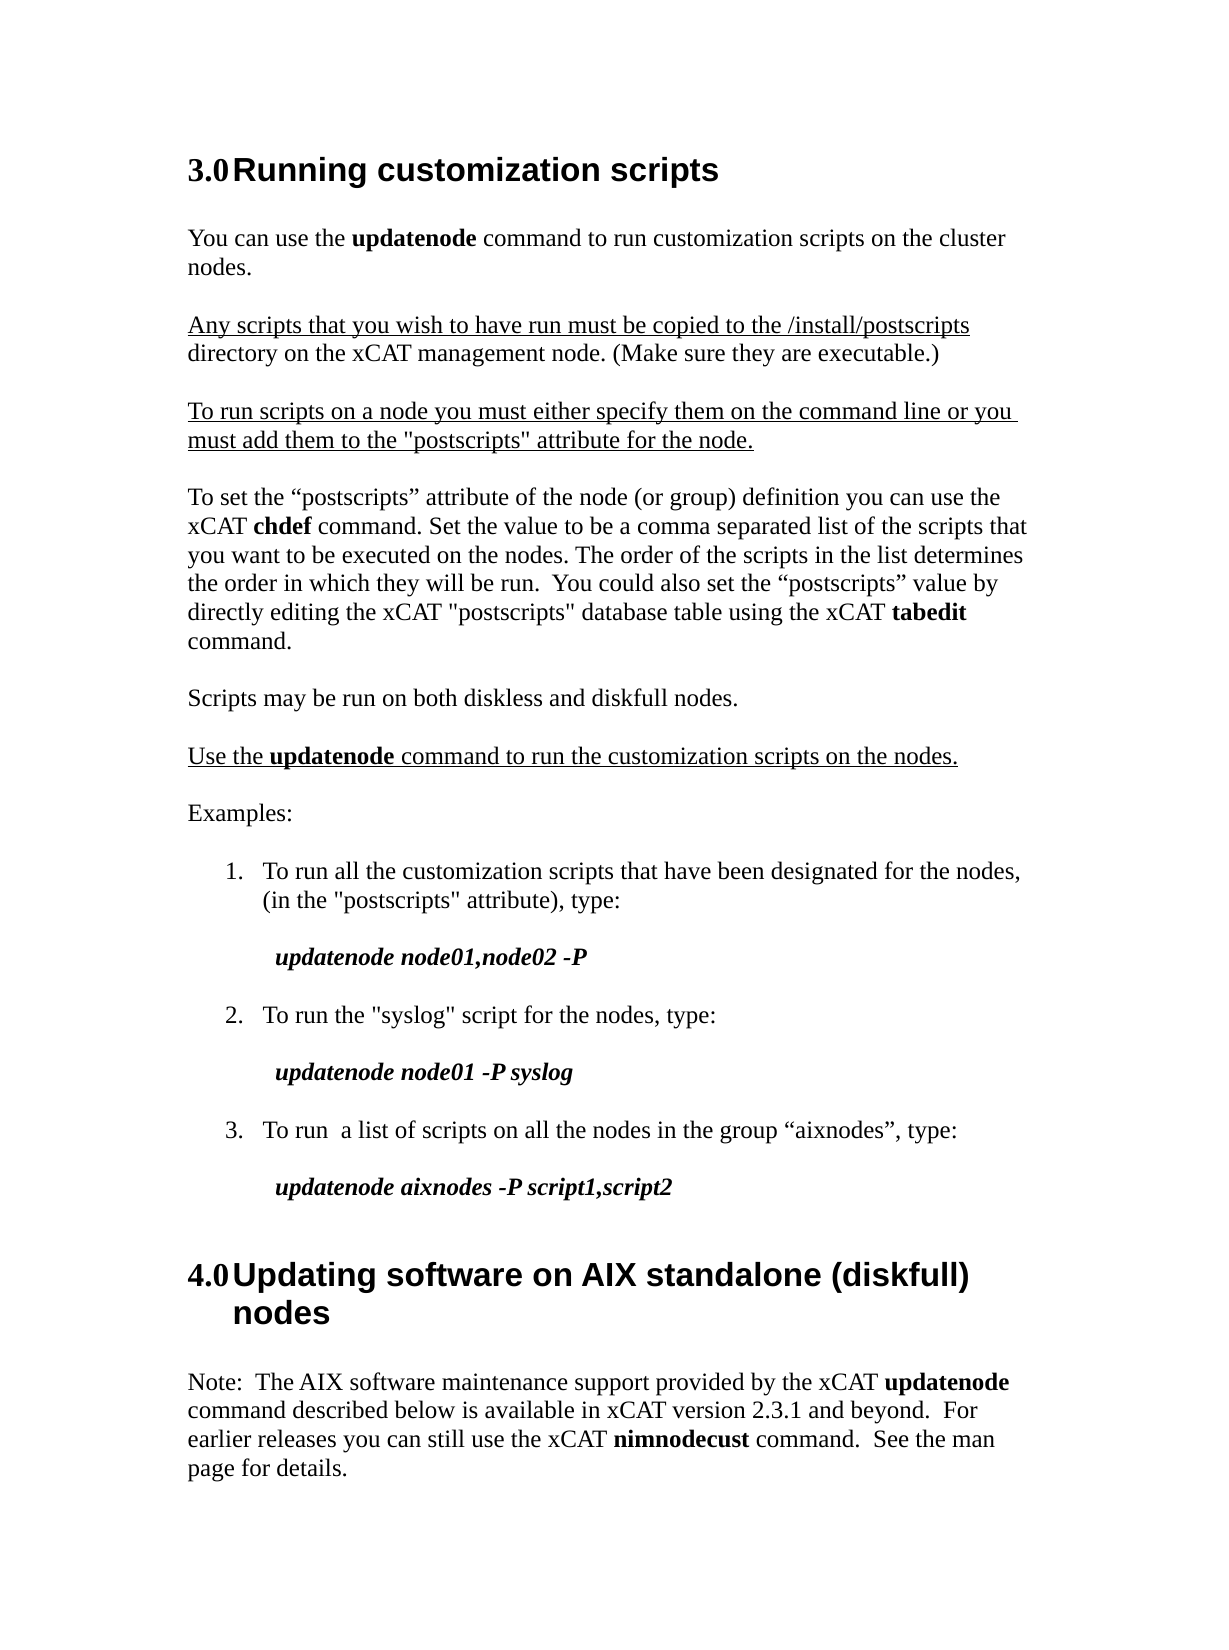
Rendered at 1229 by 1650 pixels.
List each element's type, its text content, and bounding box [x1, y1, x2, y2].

text Scripts may be run on both diskless and diskfull nodes. [187, 683, 1041, 712]
text updatenode node01 -P syslog [187, 1057, 1041, 1086]
text You can use the updatenode command to run customization scripts on the cluster nodes. [187, 223, 1041, 281]
text updatenode node01,node02 -P [187, 942, 1041, 971]
list To run all the customization scripts that have been designated for the nodes, (in the "postscripts" attribute), type: [225, 856, 1041, 913]
text updatenode aixnodes -P script1,script2 [187, 1172, 1041, 1201]
list To run a list of scripts on all the nodes in the group “aixnodes”, type: [225, 1115, 1041, 1143]
text To run scripts on a node you must either specify them on the command line or you must add them to the "postscripts" attribute for the node. [187, 396, 1041, 453]
subtitle Running customization scripts [187, 150, 1041, 188]
list To run the "syslog" script for the nodes, type: [225, 1000, 1041, 1028]
subtitle Updating software on AIX standalone (diskfull) nodes [187, 1255, 1041, 1332]
text To set the “postscripts” attribute of the node (or group) definition you can use the xCAT chdef command. Set the value to be a comma separated list of the scripts that you want to be executed on the nodes. The order of the scripts in the list determines the order in which they will be run. You could also set the “postscripts” value by directly editing the xCAT "postscripts" database table using the xCAT tabedit command. [187, 482, 1041, 655]
text Note: The AIX software maintenance support provided by the xCAT updatenode command described below is available in xCAT version 2.3.1 and beyond. For earlier releases you can still use the xCAT nimnodecust command. See the man page for details. [187, 1367, 1041, 1482]
text Any scripts that you wish to have run must be copied to the /install/postscripts directory on the xCAT management node. (Make sure they are executable.) [187, 310, 1041, 367]
text Examples: [187, 798, 1041, 827]
text Use the updatenode command to run the customization scripts on the nodes. [187, 741, 1041, 770]
